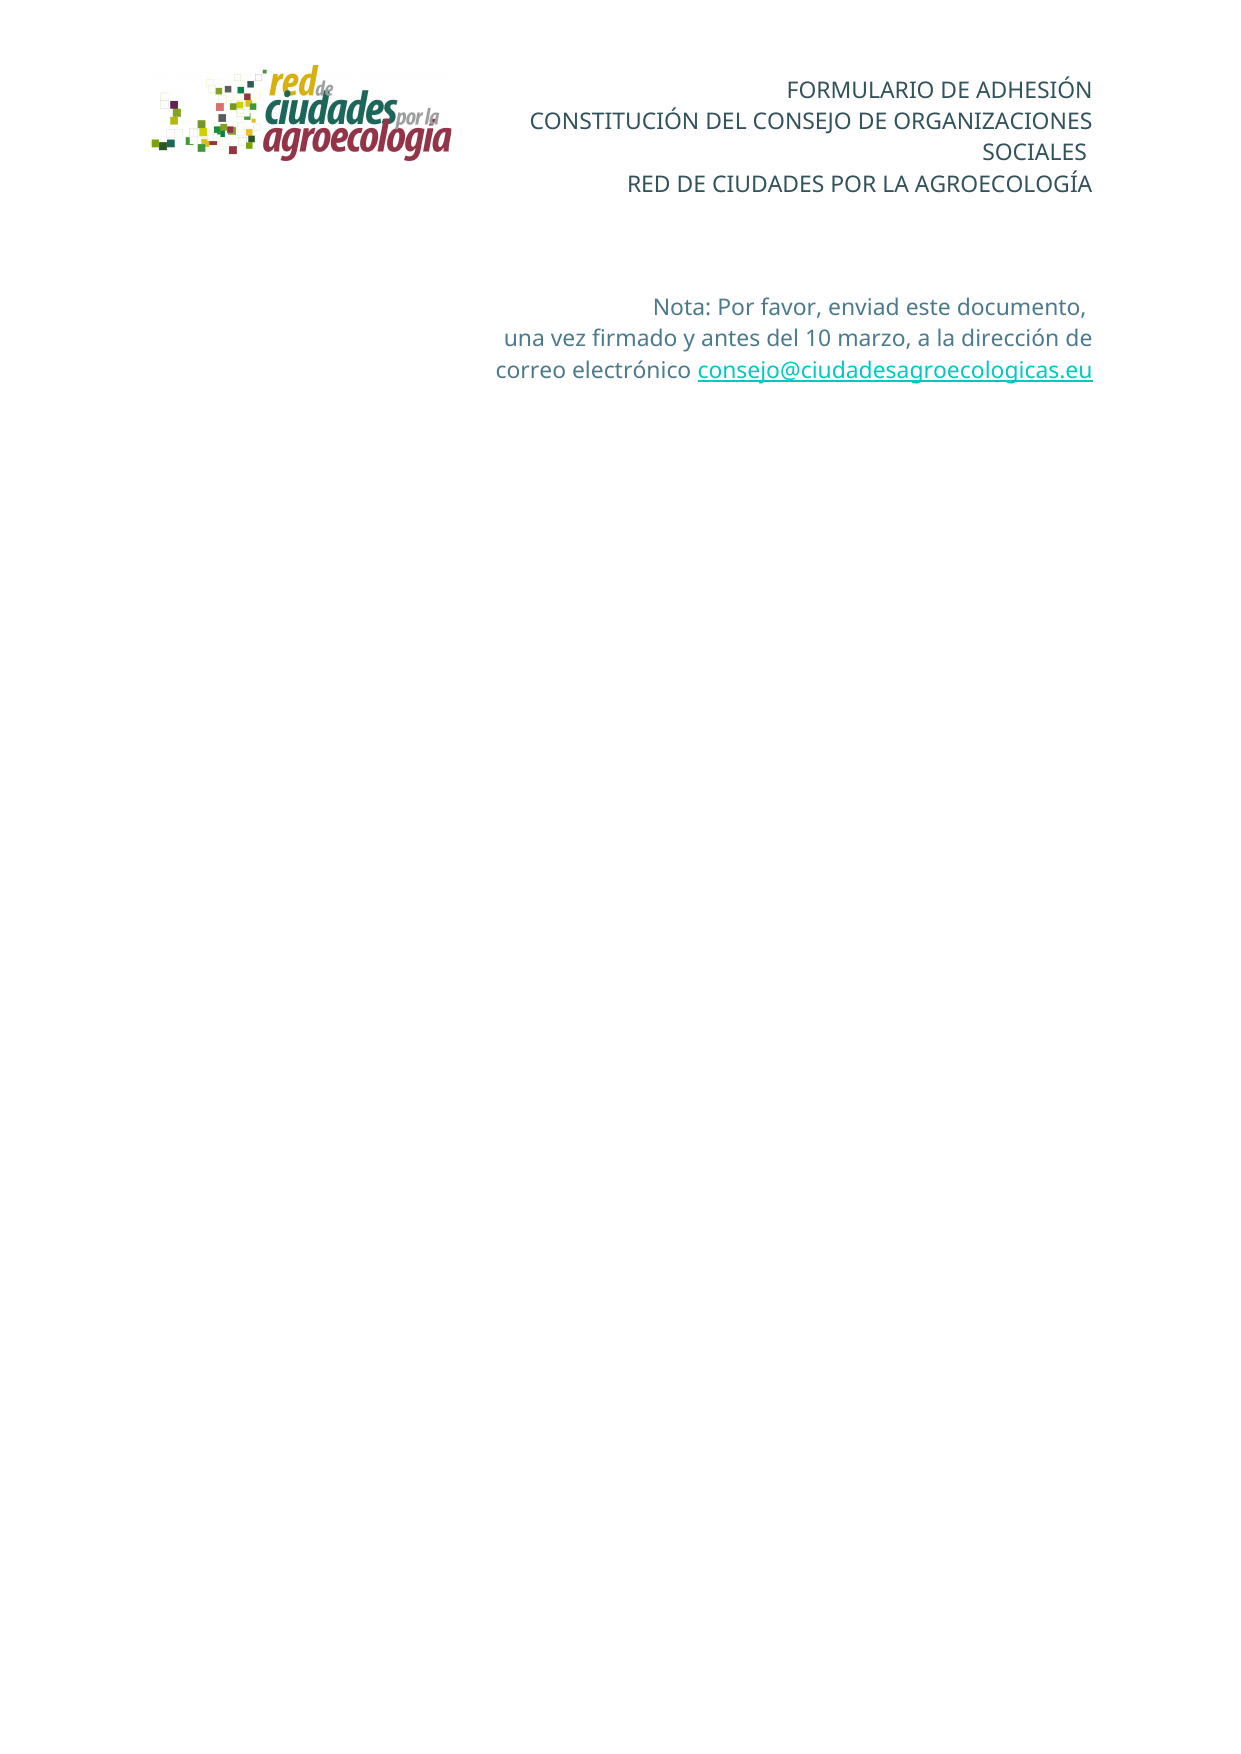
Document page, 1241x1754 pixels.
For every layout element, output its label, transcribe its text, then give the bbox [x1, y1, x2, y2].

text una vez firmado y antes del 10 marzo, a la dirección de correo electrónico consejo@ciudadesagroecologicas.eu [478, 322, 1092, 385]
text Nota: Por favor, enviad este documento, [478, 291, 1092, 322]
picture [151, 65, 452, 161]
